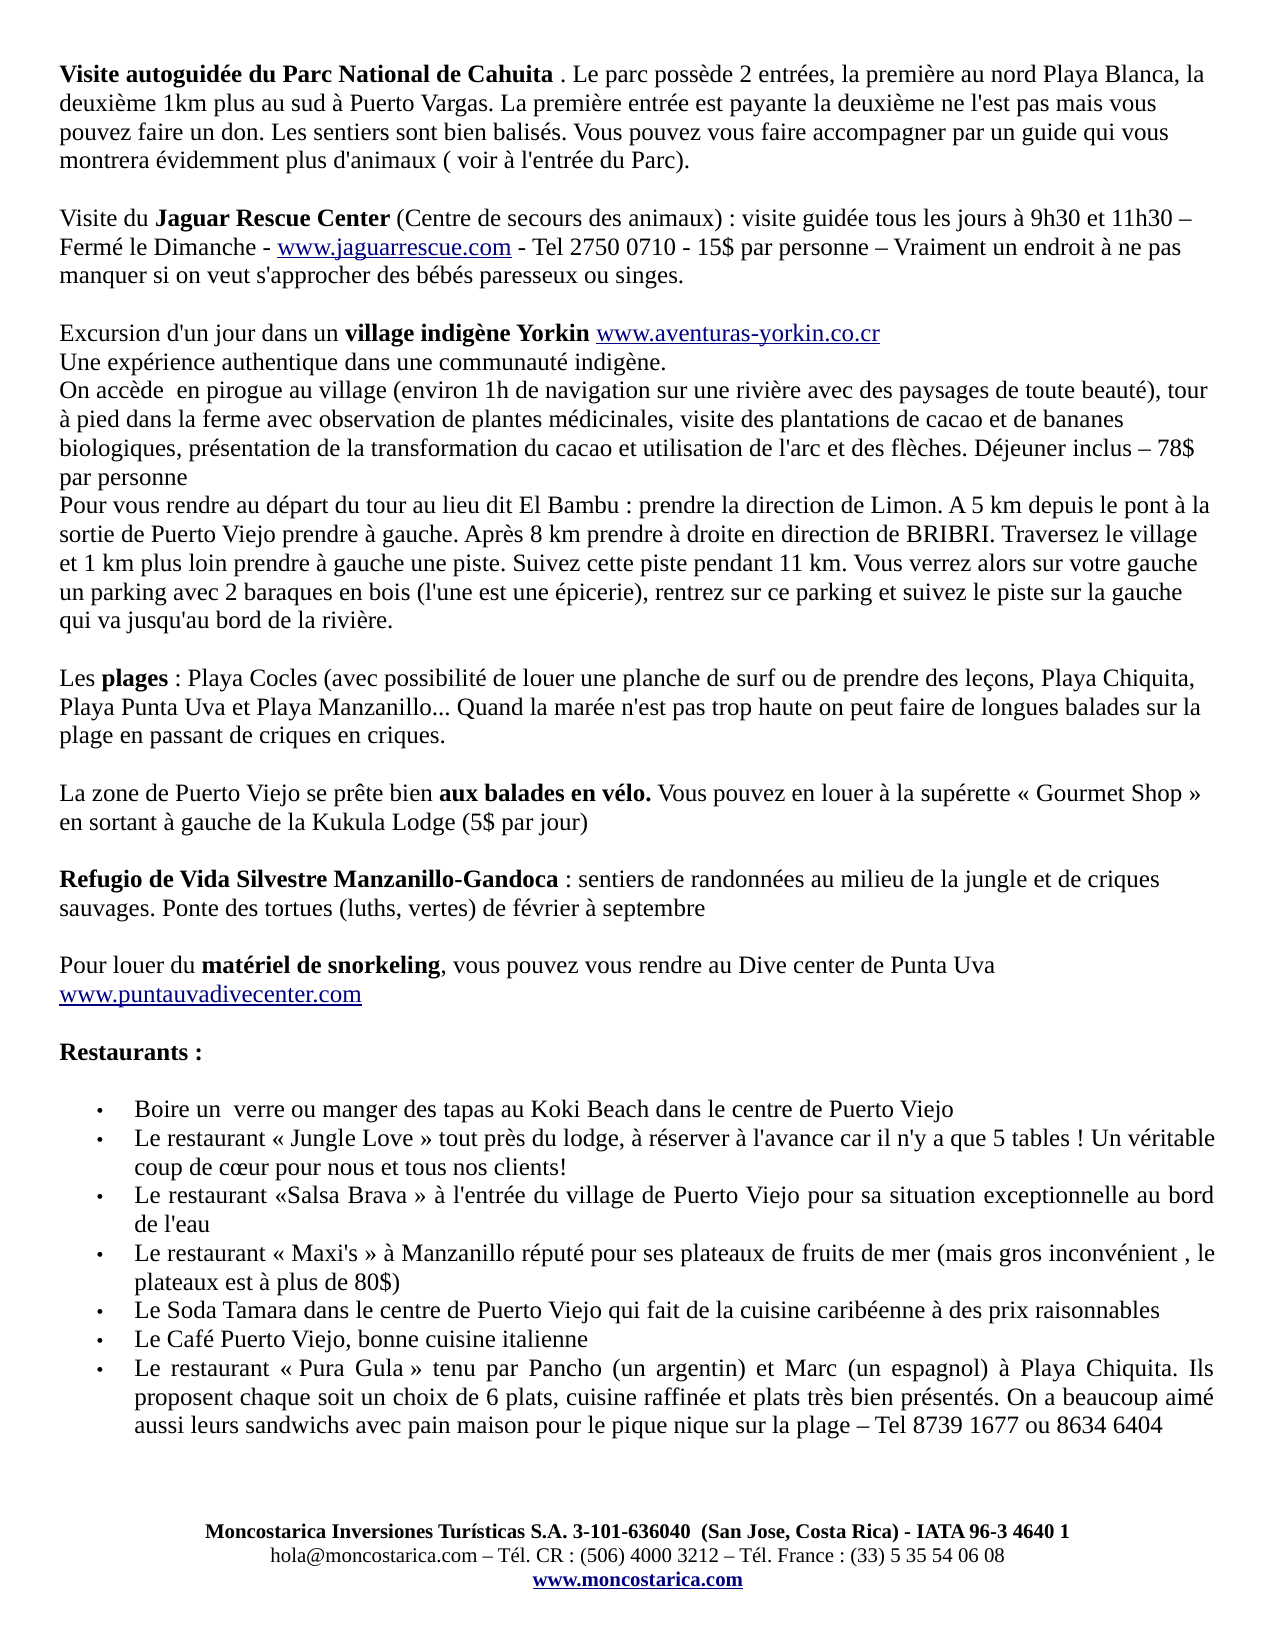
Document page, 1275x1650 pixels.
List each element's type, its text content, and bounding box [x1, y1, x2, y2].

list Boire un verre ou manger des tapas au Koki Beach dans le centre de Puerto Viejo [97, 1094, 1216, 1123]
text On accède en pirogue au village (environ 1h de navigation sur une rivière avec des paysages de toute beauté), tour à pied dans la ferme avec observation de plantes médicinales, visite des plantations de cacao et de bananes biologiques, présentation de la transformation du cacao et utilisation de l'arc et des flèches. Déjeuner inclus – 78$ par personne [59, 375, 1216, 490]
text Pour vous rendre au départ du tour au lieu dit El Bambu : prendre la direction de Limon. A 5 km depuis le pont à la sortie de Puerto Viejo prendre à gauche. Après 8 km prendre à droite en direction de BRIBRI. Traversez le village et 1 km plus loin prendre à gauche une piste. Suivez cette piste pendant 11 km. Vous verrez alors sur votre gauche un parking avec 2 baraques en bois (l'une est une épicerie), rentrez sur ce parking et suivez le piste sur la gauche qui va jusqu'au bord de la rivière. [59, 490, 1216, 634]
list Le restaurant « Jungle Love » tout près du lodge, à réserver à l'avance car il n'y a que 5 tables ! Un véritable coup de cœur pour nous et tous nos clients! [97, 1123, 1216, 1180]
text www.puntauvadivecenter.com [59, 979, 1216, 1008]
list Le Café Puerto Viejo, bonne cuisine italienne [97, 1324, 1216, 1353]
text Excursion d'un jour dans un village indigène Yorkin www.aventuras-yorkin.co.cr [59, 318, 1216, 347]
text Une expérience authentique dans une communauté indigène. [59, 347, 1216, 375]
text Restaurants : [59, 1037, 1216, 1065]
text Visite autoguidée du Parc National de Cahuita . Le parc possède 2 entrées, la première au nord Playa Blanca, la deuxième 1km plus au sud à Puerto Vargas. La première entrée est payante la deuxième ne l'est pas mais vous pouvez faire un don. Les sentiers sont bien balisés. Vous pouvez vous faire accompagner par un guide qui vous montrera évidemment plus d'animaux ( voir à l'entrée du Parc). [59, 59, 1216, 174]
text Refugio de Vida Silvestre Manzanillo-Gandoca : sentiers de randonnées au milieu de la jungle et de criques sauvages. Ponte des tortues (luths, vertes) de février à septembre [59, 864, 1216, 922]
list Le restaurant « Maxi's » à Manzanillo réputé pour ses plateaux de fruits de mer (mais gros inconvénient , le plateaux est à plus de 80$) [97, 1238, 1216, 1295]
list Le restaurant «Salsa Brava » à l'entrée du village de Puerto Viejo pour sa situation exceptionnelle au bord de l'eau [97, 1180, 1216, 1238]
list Le Soda Tamara dans le centre de Puerto Viejo qui fait de la cuisine caribéenne à des prix raisonnables [97, 1295, 1216, 1324]
list Le restaurant « Pura Gula » tenu par Pancho (un argentin) et Marc (un espagnol) à Playa Chiquita. Ils proposent chaque soit un choix de 6 plats, cuisine raffinée et plats très bien présentés. On a beaucoup aimé aussi leurs sandwichs avec pain maison pour le pique nique sur la plage – Tel 8739 1677 ou 8634 6404 [97, 1353, 1216, 1439]
text Les plages : Playa Cocles (avec possibilité de louer une planche de surf ou de prendre des leçons, Playa Chiquita, Playa Punta Uva et Playa Manzanillo... Quand la marée n'est pas trop haute on peut faire de longues balades sur la plage en passant de criques en criques. [59, 663, 1216, 749]
text Visite du Jaguar Rescue Center (Centre de secours des animaux) : visite guidée tous les jours à 9h30 et 11h30 – Fermé le Dimanche - www.jaguarrescue.com - Tel 2750 0710 - 15$ par personne – Vraiment un endroit à ne pas manquer si on veut s'approcher des bébés paresseux ou singes. [59, 203, 1216, 289]
text La zone de Puerto Viejo se prête bien aux balades en vélo. Vous pouvez en louer à la supérette « Gourmet Shop » en sortant à gauche de la Kukula Lodge (5$ par jour) [59, 778, 1216, 835]
text Pour louer du matériel de snorkeling, vous pouvez vous rendre au Dive center de Punta Uva [59, 950, 1216, 979]
